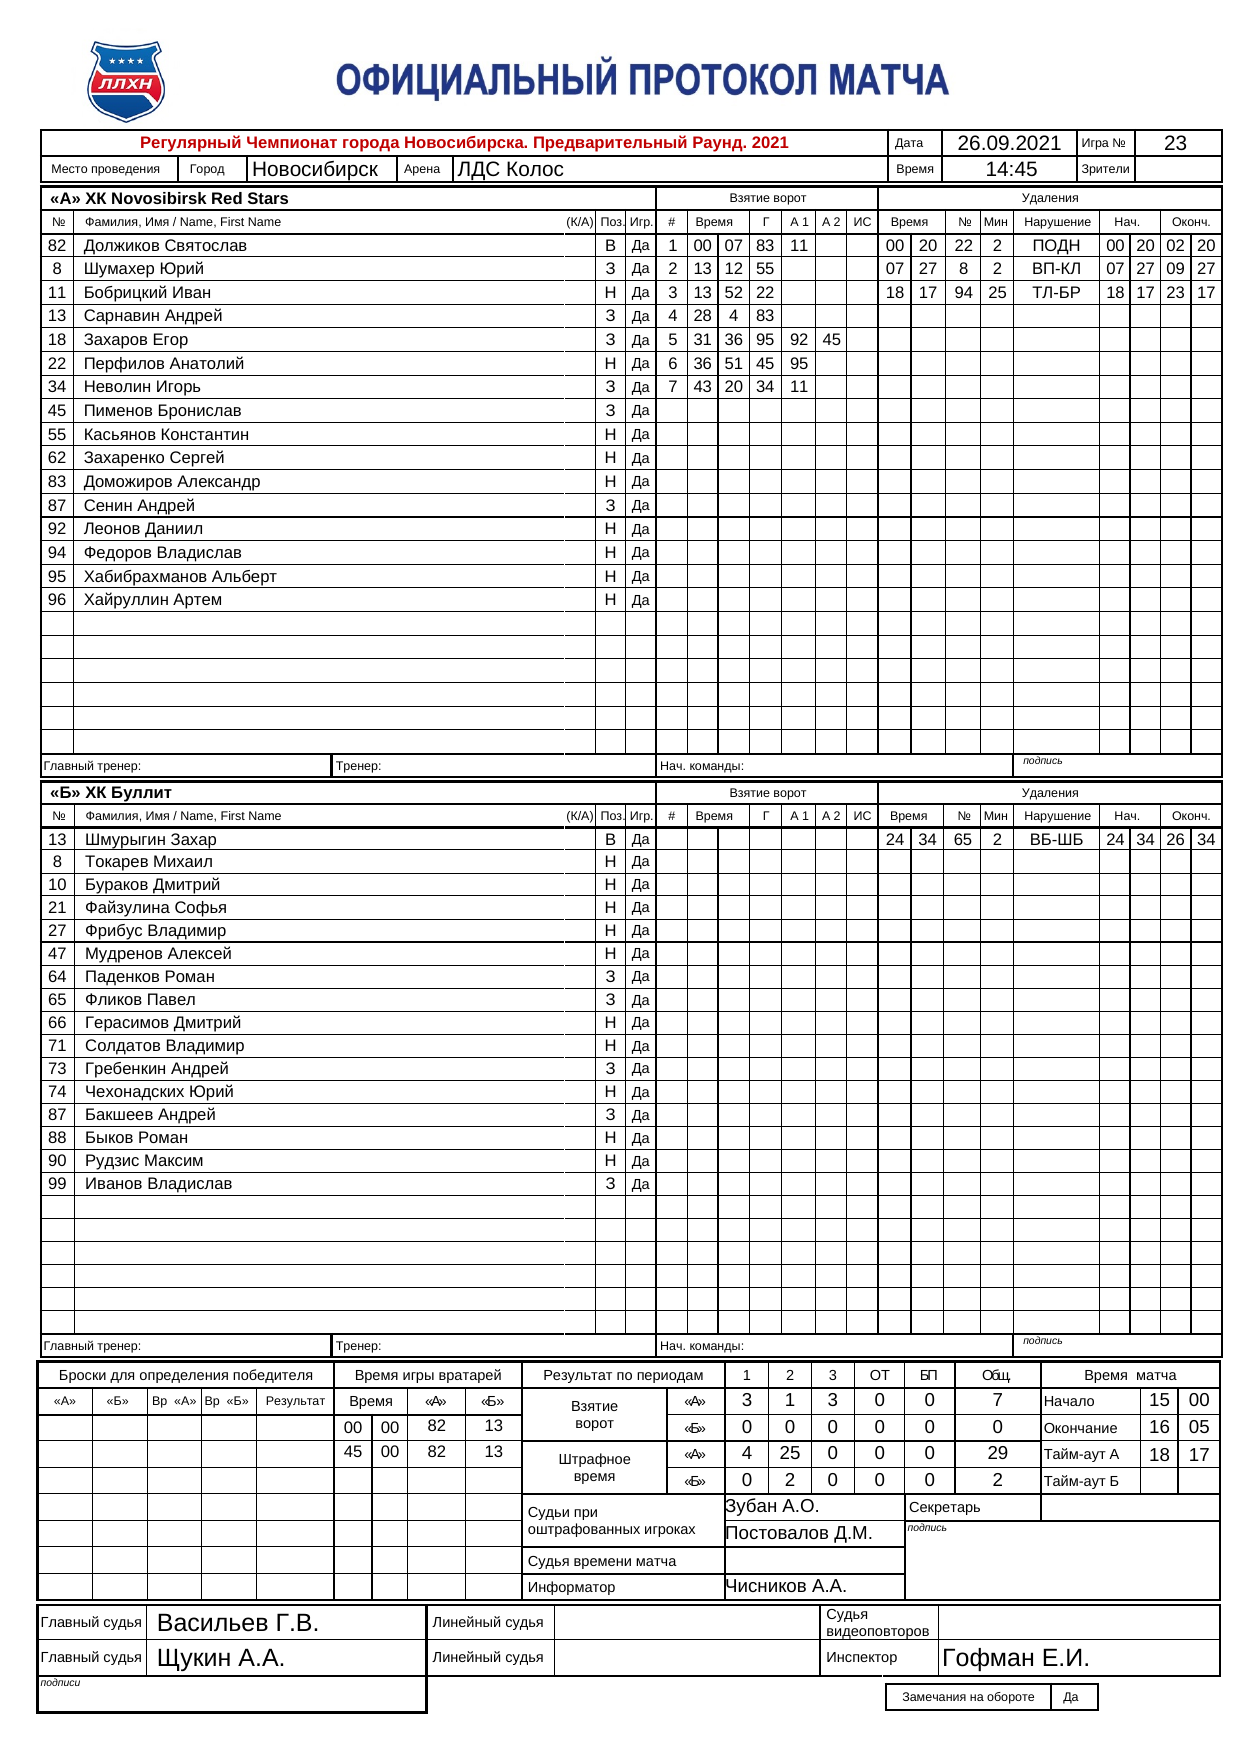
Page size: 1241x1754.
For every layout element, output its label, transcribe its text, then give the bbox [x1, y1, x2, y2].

table_cell [719, 1265, 749, 1287]
table_cell 55 [750, 257, 781, 280]
table_cell Пименов Бронислав [74, 399, 564, 422]
table_cell [1161, 588, 1190, 611]
table_cell [657, 1104, 687, 1126]
table_cell [782, 1035, 815, 1057]
table_cell [1161, 1012, 1190, 1033]
table_cell [750, 1173, 781, 1195]
table_cell 11 [42, 281, 73, 303]
table_cell [75, 1219, 564, 1241]
table_cell [657, 874, 687, 895]
table_cell [912, 305, 945, 327]
table_cell [1014, 707, 1099, 729]
table_cell [1100, 1265, 1129, 1287]
table_cell [782, 1012, 815, 1033]
table_cell Нач. команды: [657, 755, 1012, 776]
table_cell [565, 376, 595, 398]
table_cell Должиков Святослав [74, 235, 564, 256]
table_cell Тайм-аут Б [1042, 1468, 1140, 1493]
table_cell Гребенкин Андрей [75, 1058, 564, 1079]
table_cell Да [626, 423, 655, 445]
table_cell [939, 1606, 1219, 1639]
table_cell [1014, 943, 1099, 964]
table_cell [1131, 470, 1160, 493]
table_cell Да [626, 1173, 655, 1195]
table_cell [912, 470, 945, 493]
table_cell [1014, 1219, 1099, 1241]
table_cell [946, 588, 980, 611]
table_cell [816, 305, 846, 327]
table_cell [257, 1468, 333, 1493]
table_cell [847, 257, 877, 280]
table_cell [1192, 966, 1221, 987]
table_cell Поз. [596, 211, 625, 233]
table_cell «Б» [668, 1415, 724, 1440]
table_cell [42, 683, 73, 706]
table_cell [847, 1058, 877, 1079]
table_cell [408, 1494, 465, 1520]
table_cell [912, 1265, 943, 1287]
table_cell [42, 1242, 74, 1264]
table_cell Да [626, 850, 655, 872]
table_cell [944, 920, 980, 941]
table_cell [847, 829, 877, 849]
table_cell 13 [688, 257, 717, 280]
table_cell [39, 1416, 92, 1440]
table_cell Место проведения [42, 157, 177, 181]
table_cell [565, 989, 595, 1011]
table_cell [879, 1288, 910, 1310]
table_cell [1100, 989, 1129, 1011]
table_cell [782, 446, 815, 469]
table_cell 96 [42, 588, 73, 611]
table_cell [879, 518, 910, 540]
table_cell [565, 1219, 595, 1241]
table_cell [879, 707, 910, 729]
table_cell [750, 565, 781, 587]
table_cell [565, 659, 595, 682]
table_cell [1161, 707, 1190, 729]
table_header Замечания на обороте [887, 1685, 1050, 1709]
table_cell Касьянов Константин [74, 423, 564, 445]
table_cell 52 [719, 281, 749, 303]
table_cell 17 [912, 281, 945, 303]
table_cell [981, 659, 1013, 682]
table_cell [596, 636, 625, 658]
table_cell 4 [719, 305, 749, 327]
table_cell 87 [42, 1104, 74, 1126]
table_cell [816, 730, 846, 753]
table_cell [42, 1196, 74, 1218]
table_cell 05 [1179, 1415, 1219, 1440]
table_cell [816, 235, 846, 256]
table_cell (К/А) [565, 805, 595, 826]
table_cell подпись [1014, 755, 1221, 776]
table_cell [565, 541, 595, 564]
table_cell [657, 1265, 687, 1287]
table_cell [1192, 1127, 1221, 1149]
table_cell [912, 896, 943, 918]
table_cell [93, 1416, 147, 1440]
table_cell Поз. [596, 805, 625, 826]
table_cell [93, 1547, 147, 1573]
table_cell «Б» [93, 1389, 147, 1413]
table_cell [879, 1104, 910, 1126]
table_cell [946, 494, 980, 516]
table_cell 20 [912, 235, 945, 256]
table_cell [202, 1521, 256, 1546]
table_cell [847, 328, 877, 351]
table_cell Мудренов Алексей [75, 943, 564, 964]
table_cell [626, 659, 655, 682]
table_cell [1100, 612, 1129, 634]
table_cell [688, 683, 717, 706]
table_cell Мин [981, 211, 1013, 233]
table_cell [565, 943, 595, 964]
table_cell [1131, 352, 1160, 374]
table_cell [782, 305, 815, 327]
table_cell [1179, 1468, 1219, 1493]
table_cell [1192, 943, 1221, 964]
table_cell [657, 518, 687, 540]
table_cell [816, 1127, 846, 1149]
table_cell [1131, 1081, 1160, 1103]
table_cell Время [688, 805, 749, 826]
picture [5, 28, 1179, 129]
table_cell [981, 920, 1013, 941]
table_cell В [596, 235, 625, 256]
table_cell [1014, 541, 1099, 564]
table_cell [782, 829, 815, 849]
table_cell [1161, 1196, 1190, 1218]
table_cell [1192, 1035, 1221, 1057]
table_cell [912, 943, 943, 964]
table_cell [466, 1574, 521, 1599]
table_cell Да [626, 399, 655, 422]
table_cell [373, 1547, 407, 1573]
table_cell [688, 1058, 717, 1079]
table_cell [782, 850, 815, 872]
table_cell [202, 1574, 256, 1599]
table_cell Окончание [1042, 1415, 1140, 1440]
table_cell [1192, 920, 1221, 941]
table_cell [1192, 1288, 1221, 1310]
table_cell [782, 896, 815, 918]
table_cell [816, 494, 846, 516]
table_cell [1161, 1058, 1190, 1079]
table_cell Н [596, 588, 625, 611]
table_cell [879, 730, 910, 753]
table_cell [1161, 1035, 1190, 1057]
table_cell [879, 683, 910, 706]
table_cell [1100, 541, 1129, 564]
table_cell [1100, 896, 1129, 918]
table_cell [1100, 494, 1129, 516]
table_cell [1192, 1265, 1221, 1287]
table_cell Нач. [1100, 805, 1160, 826]
table_cell [816, 1311, 846, 1333]
table_header Удаления [879, 188, 1221, 209]
table_cell [596, 1219, 625, 1241]
table_cell [1192, 874, 1221, 895]
table_cell [1131, 541, 1160, 564]
table_cell [1014, 1081, 1099, 1103]
table_cell Да [626, 565, 655, 587]
table_cell Федоров Владислав [74, 541, 564, 564]
table_cell [782, 874, 815, 895]
table_header Броски для определения победителя [39, 1363, 333, 1387]
table_cell [1161, 874, 1190, 895]
table_cell [1192, 612, 1221, 634]
table_header 2 [769, 1363, 811, 1387]
table_cell Н [596, 541, 625, 564]
table_cell [1100, 470, 1129, 493]
table_cell В [596, 829, 625, 849]
table_cell [1192, 541, 1221, 564]
table_cell Зрители [1078, 157, 1134, 181]
table_cell [912, 1035, 943, 1057]
table_cell 74 [42, 1081, 74, 1103]
table_cell [688, 612, 717, 634]
table_cell [782, 1196, 815, 1218]
table_cell [750, 1219, 781, 1241]
table_cell [816, 257, 846, 280]
table_cell 31 [688, 328, 717, 351]
table_cell [688, 1127, 717, 1149]
table_cell [565, 850, 595, 872]
table_cell [981, 423, 1013, 445]
table_cell [1131, 565, 1160, 587]
table_cell [912, 1219, 943, 1241]
table_cell [565, 1127, 595, 1149]
table_cell [981, 1265, 1013, 1287]
table_cell 22 [946, 235, 980, 256]
table_cell [1131, 399, 1160, 422]
table_header Регулярный Чемпионат города Новосибирска. Предварительный Раунд. 2021 [42, 131, 887, 155]
table_cell 17 [1131, 281, 1160, 303]
table_cell 00 [373, 1441, 407, 1467]
table_cell [1161, 470, 1190, 493]
table_cell [1136, 157, 1221, 181]
table_cell Да [626, 235, 655, 256]
table_cell [981, 896, 1013, 918]
table_cell [847, 850, 877, 872]
table_cell [847, 305, 877, 327]
table_cell [847, 1288, 877, 1310]
table_cell [944, 966, 980, 987]
table_cell [1161, 896, 1190, 918]
table_cell [1100, 1035, 1129, 1057]
table_cell [688, 943, 717, 964]
table_cell [719, 518, 749, 540]
table_cell [74, 707, 564, 729]
table_cell [1131, 1150, 1160, 1172]
table_cell подпись [1014, 1335, 1221, 1356]
table_cell [912, 565, 945, 587]
table_cell Неволин Игорь [74, 376, 564, 398]
table_cell [1161, 518, 1190, 540]
table_cell [816, 989, 846, 1011]
table_cell Н [596, 874, 625, 895]
table_cell [565, 683, 595, 706]
table_cell [688, 565, 717, 587]
table_cell Да [626, 305, 655, 327]
table_cell [1014, 1173, 1099, 1195]
table_cell [816, 1219, 846, 1241]
table_cell Штрафное время [523, 1442, 666, 1493]
table_cell [946, 612, 980, 634]
table_cell [719, 423, 749, 445]
table_cell [1100, 730, 1129, 753]
table_cell № [946, 211, 980, 233]
table_cell [1161, 376, 1190, 398]
table_cell 94 [42, 541, 73, 564]
table_cell 55 [42, 423, 73, 445]
table_cell [74, 612, 564, 634]
table_cell [1131, 1127, 1160, 1149]
table_cell [1042, 1495, 1219, 1520]
table_cell Главный тренер: [42, 755, 330, 776]
table_cell [912, 1081, 943, 1103]
table_cell Да [626, 494, 655, 516]
table_cell [1192, 1058, 1221, 1079]
table_cell «Б » [466, 1389, 521, 1413]
table_cell [626, 636, 655, 658]
table_cell [816, 943, 846, 964]
table_cell [847, 874, 877, 895]
table_cell [688, 1104, 717, 1126]
table_cell [1141, 1468, 1177, 1493]
table_cell [596, 612, 625, 634]
table_cell З [596, 399, 625, 422]
table_cell [657, 1012, 687, 1033]
table_cell [42, 636, 73, 658]
table_cell [782, 943, 815, 964]
table_cell А 1 [782, 805, 815, 826]
table_cell [750, 1081, 781, 1103]
table_cell Информатор [523, 1575, 724, 1599]
table_cell [847, 376, 877, 398]
table_cell [782, 966, 815, 987]
table_cell З [596, 989, 625, 1011]
table_cell [75, 1242, 564, 1264]
table_cell Нарушение [1014, 805, 1099, 826]
table_cell [847, 423, 877, 445]
table_cell [912, 376, 945, 398]
table_cell Иванов Владислав [75, 1173, 564, 1195]
table_cell [719, 1242, 749, 1264]
table_cell [879, 376, 910, 398]
table_cell «А» [39, 1389, 92, 1413]
table_cell Захаренко Сергей [74, 446, 564, 469]
table_header «А» ХК Novosibirsk Red Stars [42, 188, 655, 209]
table_cell 45 [42, 399, 73, 422]
table_cell [946, 423, 980, 445]
table_cell [1161, 966, 1190, 987]
table_cell 8 [42, 257, 73, 280]
table_cell [1100, 399, 1129, 422]
table_cell [946, 541, 980, 564]
table_cell [1131, 730, 1160, 753]
table_cell Бобрицкий Иван [74, 281, 564, 303]
table_cell [816, 896, 846, 918]
table_cell [782, 565, 815, 587]
table_cell [565, 281, 595, 303]
table_cell [1131, 707, 1160, 729]
table_cell 15 [1141, 1389, 1177, 1413]
table_cell [946, 305, 980, 327]
table_cell Захаров Егор [74, 328, 564, 351]
table_cell [1100, 1311, 1129, 1333]
table_cell [565, 1242, 595, 1264]
table_cell [565, 1196, 595, 1218]
table_cell [847, 1196, 877, 1218]
table_cell [946, 565, 980, 587]
table_cell [565, 1035, 595, 1057]
table_cell [466, 1547, 521, 1573]
table_cell [1131, 1035, 1160, 1057]
table_cell [688, 541, 717, 564]
table_cell [981, 565, 1013, 587]
table_cell 22 [750, 281, 781, 303]
table_cell [847, 518, 877, 540]
table_cell Быков Роман [75, 1127, 564, 1149]
table_cell Судьи при оштрафованных игроках [523, 1495, 724, 1546]
table_cell [657, 966, 687, 987]
table_cell З [596, 257, 625, 280]
table_cell [847, 1150, 877, 1172]
table_header Время матча [1042, 1363, 1219, 1387]
table_cell [944, 1265, 980, 1287]
table_cell [1014, 683, 1099, 706]
table_header БП [905, 1363, 954, 1387]
table_cell [879, 1196, 910, 1218]
table_cell [657, 730, 687, 753]
table_cell [946, 636, 980, 658]
table_cell [1131, 446, 1160, 469]
table_cell [1161, 943, 1190, 964]
table_cell [981, 399, 1013, 422]
table_cell [1161, 989, 1190, 1011]
table_cell [1161, 541, 1190, 564]
table_cell [981, 470, 1013, 493]
table_cell [816, 966, 846, 987]
table_cell [816, 612, 846, 634]
table_cell [944, 1012, 980, 1033]
table_cell [750, 683, 781, 706]
table_cell [726, 1548, 904, 1573]
table_cell [750, 1196, 781, 1218]
table_cell Н [596, 896, 625, 918]
table_cell [565, 235, 595, 256]
table_cell [719, 896, 749, 918]
table_cell [944, 1196, 980, 1218]
table_cell [719, 829, 749, 849]
table_cell [1192, 352, 1221, 374]
table_cell [565, 1311, 595, 1333]
table_cell [373, 1494, 407, 1520]
table_cell [816, 541, 846, 564]
table_cell Тренер: [333, 1335, 655, 1356]
table_cell 34 [912, 829, 943, 849]
table_cell [782, 257, 815, 280]
table_cell [596, 683, 625, 706]
table_cell [750, 518, 781, 540]
table_cell [879, 1173, 910, 1195]
table_cell [750, 989, 781, 1011]
table_cell [657, 541, 687, 564]
table_cell [912, 1150, 943, 1172]
table_cell [688, 1219, 717, 1241]
table_cell [657, 943, 687, 964]
table_cell А 2 [816, 211, 846, 233]
table_cell Фамилия, Имя / Name, First Name [74, 211, 565, 233]
table_cell [1161, 399, 1190, 422]
table_cell [1014, 423, 1099, 445]
table_cell [816, 1173, 846, 1195]
table_cell [1131, 1311, 1160, 1333]
table_cell Н [596, 1150, 625, 1172]
table_cell Гофман Е.И. [939, 1640, 1219, 1675]
table_cell [657, 399, 687, 422]
table_cell 95 [42, 565, 73, 587]
table_cell [373, 1574, 407, 1599]
table_cell [1100, 518, 1129, 540]
table_cell [257, 1574, 333, 1599]
table_cell Нарушение [1014, 211, 1099, 233]
table_cell [1014, 1288, 1099, 1310]
table_cell [847, 612, 877, 634]
table_cell [688, 399, 717, 422]
table_cell [816, 1104, 846, 1126]
table_cell [688, 1311, 717, 1333]
table_cell [750, 588, 781, 611]
table_cell [565, 636, 595, 658]
table_cell [944, 1311, 980, 1333]
table_cell 25 [981, 281, 1013, 303]
table_cell [719, 730, 749, 753]
table_cell [1014, 989, 1099, 1011]
table_cell [1192, 376, 1221, 398]
table_cell [782, 1288, 815, 1310]
table_cell [946, 376, 980, 398]
table_cell Тренер: [333, 755, 655, 776]
table_cell Н [596, 446, 625, 469]
table_cell [981, 494, 1013, 516]
table_cell 0 [905, 1442, 954, 1467]
table_cell [981, 1150, 1013, 1172]
table_cell [782, 1150, 815, 1172]
table_cell [847, 1127, 877, 1149]
table_cell [816, 376, 846, 398]
table_cell [1161, 850, 1190, 872]
table_cell 2 [956, 1468, 1040, 1493]
table_cell [596, 1265, 625, 1287]
table_cell 99 [42, 1173, 74, 1195]
table_cell [565, 1012, 595, 1033]
table_cell [879, 1242, 910, 1264]
table_header Дата [889, 131, 941, 155]
table_cell [1014, 1012, 1099, 1033]
table_cell [657, 1288, 687, 1310]
table_cell [1014, 1035, 1099, 1057]
table_cell [750, 943, 781, 964]
table_cell Чисников А.А. [726, 1575, 904, 1599]
table_cell [335, 1468, 371, 1493]
table_cell [847, 588, 877, 611]
table_cell [750, 1104, 781, 1126]
table_cell «Б» [668, 1468, 724, 1493]
table_cell [912, 1127, 943, 1149]
table_cell [816, 707, 846, 729]
table_cell [816, 470, 846, 493]
table_cell 34 [1131, 829, 1160, 849]
table_cell [1100, 943, 1129, 964]
table_cell [879, 446, 910, 469]
table_cell 00 [879, 235, 910, 256]
table_cell [1100, 659, 1129, 682]
table_cell [879, 636, 910, 658]
table_cell [719, 1081, 749, 1103]
table_cell [719, 446, 749, 469]
table_cell [657, 850, 687, 872]
table_cell З [596, 1058, 625, 1079]
table_cell [688, 518, 717, 540]
table_cell [879, 1012, 910, 1033]
table_cell [1100, 683, 1129, 706]
table_cell 83 [750, 235, 781, 256]
table_cell [981, 1288, 1013, 1310]
table_cell [1014, 612, 1099, 634]
table_cell Да [626, 446, 655, 469]
table_cell [1161, 352, 1190, 374]
table_cell [719, 541, 749, 564]
table_cell Н [596, 518, 625, 540]
table_cell [981, 636, 1013, 658]
table_cell [981, 588, 1013, 611]
table_cell [42, 707, 73, 729]
table_cell [847, 683, 877, 706]
table_cell [93, 1441, 147, 1467]
table_cell Токарев Михаил [75, 850, 564, 872]
table_cell [1161, 659, 1190, 682]
table_cell [981, 850, 1013, 872]
table_cell [257, 1416, 333, 1440]
table_cell [657, 1219, 687, 1241]
table_cell [847, 989, 877, 1011]
table_cell [1161, 730, 1190, 753]
table_cell Н [596, 1081, 625, 1103]
table_cell Да [626, 1081, 655, 1103]
table_cell 62 [42, 446, 73, 469]
table_cell [1192, 399, 1221, 422]
table_cell 13 [466, 1416, 521, 1440]
table_cell [912, 1104, 943, 1126]
table_cell [816, 352, 846, 374]
table_cell Шумахер Юрий [74, 257, 564, 280]
table_cell [39, 1468, 92, 1493]
table_cell [596, 1311, 625, 1333]
table_cell [74, 659, 564, 682]
table_cell [1100, 1058, 1129, 1079]
table_cell Паденков Роман [75, 966, 564, 987]
table_cell Фликов Павел [75, 989, 564, 1011]
table_cell [1100, 1242, 1129, 1264]
table_cell [981, 1012, 1013, 1033]
table_cell [1100, 423, 1129, 445]
table_cell [946, 328, 980, 351]
table_cell [1014, 494, 1099, 516]
table_cell [626, 1219, 655, 1241]
table_header Взятие ворот [657, 783, 877, 803]
table_cell Взятие ворот [523, 1389, 666, 1440]
table_cell [782, 920, 815, 941]
table_cell Н [596, 850, 625, 872]
table_cell 43 [688, 376, 717, 398]
table_cell [944, 1219, 980, 1241]
table_cell 0 [769, 1415, 811, 1440]
table_cell 17 [1192, 281, 1221, 303]
table_cell [750, 1311, 781, 1333]
table_cell [93, 1574, 147, 1599]
table_cell [1161, 1150, 1190, 1172]
table_cell [912, 1311, 943, 1333]
table_cell [1100, 352, 1129, 374]
table_cell 27 [1131, 257, 1160, 280]
table_cell 17 [1179, 1441, 1219, 1467]
table_cell 83 [42, 470, 73, 493]
table_cell [816, 659, 846, 682]
table_cell 51 [719, 352, 749, 374]
table_cell [879, 896, 910, 918]
table_cell [981, 1311, 1013, 1333]
table_cell 94 [946, 281, 980, 303]
table_cell [782, 541, 815, 564]
table_cell [847, 235, 877, 256]
table_cell [688, 494, 717, 516]
table_cell Доможиров Александр [74, 470, 564, 493]
table_cell [816, 636, 846, 658]
table_cell ВП-КЛ [1014, 257, 1099, 280]
table_cell [657, 470, 687, 493]
table_cell [39, 1521, 92, 1546]
table_cell [944, 1127, 980, 1149]
table_cell [74, 730, 564, 753]
table_cell 20 [1131, 235, 1160, 256]
table_cell [782, 707, 815, 729]
table_cell [565, 399, 595, 422]
table_cell [565, 1058, 595, 1079]
table_cell 95 [782, 352, 815, 374]
table_cell [408, 1547, 465, 1573]
table_cell [1131, 1219, 1160, 1241]
table_cell [1014, 1127, 1099, 1149]
table_cell [750, 399, 781, 422]
table_cell [466, 1468, 521, 1493]
table_cell [750, 636, 781, 658]
table_cell [847, 541, 877, 564]
table_cell Да [626, 920, 655, 941]
table_cell Хабибрахманов Альберт [74, 565, 564, 587]
table_cell Н [596, 920, 625, 941]
table_cell [719, 1196, 749, 1218]
table_cell 0 [956, 1415, 1040, 1440]
table_cell [657, 707, 687, 729]
table_cell 23 [1161, 281, 1190, 303]
table_cell [816, 446, 846, 469]
table_cell [688, 423, 717, 445]
table_cell [1192, 565, 1221, 587]
table_cell [657, 829, 687, 849]
table_cell [1161, 1081, 1190, 1103]
table_cell Перфилов Анатолий [74, 352, 564, 374]
table_cell 13 [42, 829, 74, 849]
table_cell Результат [257, 1389, 333, 1413]
table_cell [75, 1311, 564, 1333]
table_cell Вр «Б» [202, 1389, 256, 1413]
table_cell [750, 541, 781, 564]
table_cell [782, 1058, 815, 1079]
table_cell Время [879, 805, 943, 826]
table_cell З [596, 376, 625, 398]
table_cell Да [626, 1058, 655, 1079]
table_cell [1192, 1081, 1221, 1103]
table_header Игра № [1078, 131, 1134, 155]
table_cell [39, 1547, 92, 1573]
table_cell 82 [408, 1441, 465, 1467]
table_cell Зубан А.О. [726, 1495, 904, 1520]
table_cell [719, 1012, 749, 1033]
table_cell [565, 1081, 595, 1103]
table_cell [42, 1219, 74, 1241]
table_cell 11 [782, 376, 815, 398]
table_cell [688, 1288, 717, 1310]
table_cell [847, 966, 877, 987]
table_cell 0 [812, 1415, 854, 1440]
table_cell [1131, 423, 1160, 445]
table_cell [1100, 305, 1129, 327]
table_cell [782, 518, 815, 540]
table_cell [93, 1521, 147, 1546]
table_cell [1131, 1104, 1160, 1126]
table_cell [42, 1311, 74, 1333]
table_cell [782, 636, 815, 658]
table_cell [719, 707, 749, 729]
table_cell [626, 1311, 655, 1333]
table_cell [816, 1265, 846, 1287]
table_cell [1192, 1242, 1221, 1264]
table_cell [816, 423, 846, 445]
table_cell 0 [905, 1389, 954, 1413]
table_cell Вр «А» [148, 1389, 201, 1413]
table_cell [148, 1416, 201, 1440]
table_cell ТЛ-БР [1014, 281, 1099, 303]
table_cell [408, 1521, 465, 1546]
table_cell [981, 446, 1013, 469]
table_cell [1014, 1196, 1099, 1218]
table_cell 87 [42, 494, 73, 516]
table_cell [565, 494, 595, 516]
table_cell [847, 636, 877, 658]
table_cell [1161, 1104, 1190, 1126]
table_cell [750, 707, 781, 729]
table_cell [1014, 376, 1099, 398]
table_cell [1161, 683, 1190, 706]
table_cell [565, 920, 595, 941]
table_cell Главный судья [39, 1640, 146, 1675]
table_cell [373, 1468, 407, 1493]
table_cell [1192, 1150, 1221, 1172]
table_cell [847, 1242, 877, 1264]
table_cell [1014, 636, 1099, 658]
table_cell [847, 920, 877, 941]
table_cell [657, 659, 687, 682]
table_cell [1100, 588, 1129, 611]
table_cell [39, 1494, 92, 1520]
table_cell 29 [956, 1442, 1040, 1467]
table_cell [1100, 1104, 1129, 1126]
table_cell [565, 1150, 595, 1172]
table_cell [847, 896, 877, 918]
table_cell [1192, 305, 1221, 327]
table_cell [657, 565, 687, 587]
table_cell [257, 1494, 333, 1520]
table_cell [816, 1150, 846, 1172]
table_cell [750, 850, 781, 872]
table_cell Н [596, 1127, 625, 1149]
table_cell 7 [956, 1389, 1040, 1413]
table_cell [847, 281, 877, 303]
table_cell # [657, 211, 687, 233]
table_cell [944, 1288, 980, 1310]
table_cell [1192, 588, 1221, 611]
table_cell Герасимов Дмитрий [75, 1012, 564, 1033]
table_cell [1131, 1012, 1160, 1033]
table_cell [912, 352, 945, 374]
table_cell 0 [726, 1415, 768, 1440]
table_cell [912, 636, 945, 658]
table_cell [1100, 376, 1129, 398]
table_cell [847, 1104, 877, 1126]
table_cell [750, 730, 781, 753]
table_cell Хайруллин Артем [74, 588, 564, 611]
table_cell [1014, 328, 1099, 351]
table_cell [981, 1081, 1013, 1103]
table_cell [1131, 850, 1160, 872]
table_cell Да [626, 352, 655, 374]
table_cell 07 [1100, 257, 1129, 280]
table_cell [42, 730, 73, 753]
table_cell Арена [398, 157, 452, 181]
table_cell [1014, 659, 1099, 682]
table_cell Главный тренер: [42, 1335, 330, 1356]
table_cell [565, 874, 595, 895]
table_cell [1161, 1311, 1190, 1333]
table_cell [596, 707, 625, 729]
table_cell [981, 707, 1013, 729]
table_cell [1014, 966, 1099, 987]
table_cell [75, 1265, 564, 1287]
table_cell [719, 920, 749, 941]
table_cell [944, 1058, 980, 1079]
table_cell Да [626, 257, 655, 280]
table_cell [879, 874, 910, 895]
table_cell [912, 1288, 943, 1310]
table_cell [1100, 850, 1129, 872]
table_cell [946, 470, 980, 493]
table_cell 0 [905, 1415, 954, 1440]
table_cell Да [626, 281, 655, 303]
table_cell 18 [1141, 1441, 1177, 1467]
table_cell 20 [719, 376, 749, 398]
table_cell Шмурыгин Захар [75, 829, 564, 849]
table_header Да [1052, 1685, 1097, 1709]
table_cell Н [596, 423, 625, 445]
table_cell Нач. [1100, 211, 1160, 233]
table_cell З [596, 305, 625, 327]
table_cell [912, 423, 945, 445]
table_cell [782, 1081, 815, 1103]
table_cell [719, 612, 749, 634]
table_cell [1161, 446, 1190, 469]
table_cell Мин [981, 805, 1013, 826]
table_cell [879, 1219, 910, 1241]
table_cell [1131, 636, 1160, 658]
table_cell [626, 707, 655, 729]
table_cell [555, 1606, 819, 1639]
table_cell [1192, 707, 1221, 729]
table_cell ИС [847, 211, 877, 233]
table_cell [782, 612, 815, 634]
table_cell [1192, 518, 1221, 540]
table_cell [565, 423, 595, 445]
table_cell [782, 1104, 815, 1126]
table_cell [39, 1441, 92, 1467]
table_cell [688, 588, 717, 611]
table_cell [466, 1521, 521, 1546]
table_cell [335, 1574, 371, 1599]
table_cell Да [626, 829, 655, 849]
table_cell Чехонадских Юрий [75, 1081, 564, 1103]
table_cell [657, 612, 687, 634]
table_cell [257, 1547, 333, 1573]
table_cell [944, 943, 980, 964]
table_cell [782, 399, 815, 422]
table_cell [750, 1035, 781, 1057]
table_cell 13 [688, 281, 717, 303]
table_cell [912, 1173, 943, 1195]
table_cell ЛДС Колос [454, 157, 887, 181]
table_cell [657, 1173, 687, 1195]
table_cell [782, 470, 815, 493]
table_cell [719, 1035, 749, 1057]
table_cell 3 [726, 1389, 768, 1413]
table_cell [1192, 659, 1221, 682]
table_cell [657, 1242, 687, 1264]
table_cell [1192, 1219, 1221, 1241]
table_cell [1192, 1104, 1221, 1126]
table_cell [1131, 989, 1160, 1011]
table_cell Да [626, 470, 655, 493]
table_cell [1014, 1150, 1099, 1172]
table_cell [688, 1196, 717, 1218]
table_cell подпись [906, 1522, 1219, 1599]
table_cell [981, 1196, 1013, 1218]
table_cell [719, 1173, 749, 1195]
table_cell [148, 1547, 201, 1573]
table_cell 2 [981, 257, 1013, 280]
table_cell [1100, 1127, 1129, 1149]
table_cell [1100, 1219, 1129, 1241]
table_cell [626, 683, 655, 706]
table_cell Н [596, 943, 625, 964]
table_cell [750, 446, 781, 469]
table_cell 3 [657, 281, 687, 303]
table_cell [816, 874, 846, 895]
table_cell [981, 352, 1013, 374]
table_cell [1161, 920, 1190, 941]
table_cell [565, 1265, 595, 1287]
table_cell 5 [657, 328, 687, 351]
table_cell [879, 1081, 910, 1103]
table_cell [1014, 896, 1099, 918]
table_cell «А» [668, 1442, 724, 1467]
table_cell Бакшеев Андрей [75, 1104, 564, 1126]
table_cell [1161, 328, 1190, 351]
table_cell [626, 1288, 655, 1310]
table_cell [1161, 305, 1190, 327]
table_cell Да [626, 1035, 655, 1057]
table_cell [1131, 874, 1160, 895]
table_cell [719, 1311, 749, 1333]
table_cell [74, 683, 564, 706]
table_cell [657, 989, 687, 1011]
table_cell [847, 494, 877, 516]
table_cell [688, 1081, 717, 1103]
table_cell [816, 1035, 846, 1057]
table_cell [816, 1058, 846, 1079]
table_cell (К/А) [565, 211, 595, 233]
table_cell [74, 636, 564, 658]
table_cell 71 [42, 1035, 74, 1057]
table_cell [847, 1265, 877, 1287]
table_cell [688, 989, 717, 1011]
table_cell 26 [1161, 829, 1190, 849]
table_cell [1131, 896, 1160, 918]
table_header 23 [1136, 131, 1221, 155]
table_cell [657, 683, 687, 706]
table_cell [946, 446, 980, 469]
table_cell [1100, 966, 1129, 987]
table_cell [750, 1012, 781, 1033]
table_cell 36 [719, 328, 749, 351]
table_cell [782, 1242, 815, 1264]
table_cell [912, 659, 945, 682]
table_cell [1192, 683, 1221, 706]
table_cell [42, 1288, 74, 1310]
table_cell [879, 1127, 910, 1149]
table_cell [1161, 565, 1190, 587]
table_cell [1131, 1196, 1160, 1218]
table_cell [1131, 1242, 1160, 1264]
table_cell [1014, 470, 1099, 493]
table_cell [981, 1104, 1013, 1126]
table_cell [912, 1242, 943, 1264]
table_cell [719, 659, 749, 682]
table_cell [981, 376, 1013, 398]
table_cell [847, 470, 877, 493]
table_cell 8 [42, 850, 74, 872]
table_cell 28 [688, 305, 717, 327]
table_cell Секретарь [906, 1495, 1040, 1520]
table_cell [816, 829, 846, 849]
table_cell [688, 1150, 717, 1172]
table_cell Да [626, 943, 655, 964]
table_cell [816, 281, 846, 303]
table_cell [912, 494, 945, 516]
table_cell 00 [688, 235, 717, 256]
table_cell [1131, 966, 1160, 987]
table_cell [912, 328, 945, 351]
table_cell [688, 1173, 717, 1195]
table_cell [565, 588, 595, 611]
table_cell [657, 896, 687, 918]
table_cell [1161, 1265, 1190, 1287]
table_cell [946, 683, 980, 706]
table_cell З [596, 1104, 625, 1126]
table_cell Фрибус Владимир [75, 920, 564, 941]
table_cell 92 [782, 328, 815, 351]
table_cell [75, 1288, 564, 1310]
table_cell 0 [855, 1415, 904, 1440]
table_cell 2 [981, 829, 1013, 849]
table_cell [879, 565, 910, 587]
table_cell [816, 1081, 846, 1103]
table_cell [1161, 1173, 1190, 1195]
table_cell [657, 636, 687, 658]
table_cell [1100, 1081, 1129, 1103]
table_cell 11 [782, 235, 815, 256]
table_cell [782, 423, 815, 445]
table_cell № [42, 805, 74, 826]
table_cell [565, 305, 595, 327]
table_cell [1192, 989, 1221, 1011]
table_cell Новосибирск [248, 157, 396, 181]
table_cell 00 [335, 1416, 371, 1440]
table_cell [596, 1196, 625, 1218]
table_cell [93, 1468, 147, 1493]
table_cell [688, 659, 717, 682]
table_cell 18 [42, 328, 73, 351]
table_cell [879, 1265, 910, 1287]
table_cell [719, 470, 749, 493]
table_cell [657, 1150, 687, 1172]
table_cell 2 [981, 235, 1013, 256]
table_cell [335, 1494, 371, 1520]
table_cell Инспектор [821, 1640, 938, 1675]
table_cell Н [596, 470, 625, 493]
table_cell [719, 850, 749, 872]
table_cell 27 [912, 257, 945, 280]
table_cell Оконч. [1161, 211, 1221, 233]
table_cell [1100, 1150, 1129, 1172]
table_header 3 [812, 1363, 854, 1387]
table_cell [981, 874, 1013, 895]
table_cell [750, 1127, 781, 1149]
table_cell [879, 470, 910, 493]
table_cell [75, 1196, 564, 1218]
table_cell [688, 730, 717, 753]
table_cell [1192, 446, 1221, 469]
table_cell Да [626, 1012, 655, 1033]
table_cell [1014, 1311, 1099, 1333]
table_cell [944, 1173, 980, 1195]
table_cell [688, 636, 717, 658]
table_cell [1161, 423, 1190, 445]
table_header Результат по периодам [523, 1363, 724, 1387]
table_cell 09 [1161, 257, 1190, 280]
table_cell [1131, 1288, 1160, 1310]
table_cell Файзулина Софья [75, 896, 564, 918]
table_cell [719, 494, 749, 516]
table_cell [879, 943, 910, 964]
table_cell [750, 1288, 781, 1310]
table_cell [879, 659, 910, 682]
table_cell [257, 1521, 333, 1546]
table_cell [719, 1219, 749, 1241]
table_cell [782, 1219, 815, 1241]
table_cell [816, 1012, 846, 1033]
table_cell [847, 1219, 877, 1241]
table_cell [719, 989, 749, 1011]
table_cell [148, 1521, 201, 1546]
table_cell Леонов Даниил [74, 518, 564, 540]
table_cell [879, 612, 910, 634]
table_cell [847, 352, 877, 374]
table_cell [816, 565, 846, 587]
table_cell [1192, 636, 1221, 658]
table_cell [688, 850, 717, 872]
table_cell [719, 565, 749, 587]
table_cell [428, 1677, 882, 1711]
table_cell [1014, 874, 1099, 895]
table_cell [879, 494, 910, 516]
table_cell [847, 565, 877, 587]
table_cell [912, 920, 943, 941]
table_cell [946, 518, 980, 540]
table_cell Н [596, 352, 625, 374]
table_cell Г [750, 211, 781, 233]
table_cell [750, 920, 781, 941]
table_cell [879, 850, 910, 872]
table_cell [626, 612, 655, 634]
table_cell [912, 683, 945, 706]
table_cell [912, 518, 945, 540]
table_cell [565, 565, 595, 587]
table_cell 8 [946, 257, 980, 280]
table_cell 92 [42, 518, 73, 540]
table_cell [981, 730, 1013, 753]
table_cell 16 [1141, 1415, 1177, 1440]
table_header Время игры вратарей [335, 1363, 521, 1387]
table_cell [879, 305, 910, 327]
table_cell 82 [408, 1416, 465, 1440]
table_cell подписи [39, 1677, 425, 1711]
table_cell [688, 707, 717, 729]
table_cell [750, 612, 781, 634]
table_cell [565, 328, 595, 351]
table_cell [688, 966, 717, 987]
table_cell [1100, 1288, 1129, 1310]
table_cell [1161, 1288, 1190, 1310]
table_cell [816, 588, 846, 611]
table_cell [782, 1173, 815, 1195]
table_cell [1100, 328, 1129, 351]
table_cell [912, 874, 943, 895]
table_cell З [596, 328, 625, 351]
table_cell [816, 1242, 846, 1264]
table_cell [946, 352, 980, 374]
table_cell [688, 920, 717, 941]
table_cell А 2 [816, 805, 846, 826]
table_cell [1161, 612, 1190, 634]
table_cell «А» [668, 1389, 724, 1413]
table_cell [657, 1196, 687, 1218]
table_cell [944, 850, 980, 872]
table_cell [750, 966, 781, 987]
table_cell [912, 588, 945, 611]
table_cell Игр. [626, 805, 655, 826]
table_cell [1014, 1242, 1099, 1264]
table_cell [912, 850, 943, 872]
table_cell [981, 1173, 1013, 1195]
table_cell [981, 1127, 1013, 1149]
table_cell 7 [657, 376, 687, 398]
table_cell Судья видеоповторов [821, 1606, 938, 1639]
table_cell [750, 874, 781, 895]
table_cell [565, 1173, 595, 1195]
table_cell [373, 1521, 407, 1546]
table_cell [657, 423, 687, 445]
table_cell [879, 541, 910, 564]
table_cell 21 [42, 896, 74, 918]
table_cell [1192, 1196, 1221, 1218]
table_cell [750, 470, 781, 493]
table_cell [565, 1104, 595, 1126]
table_cell [148, 1494, 201, 1520]
table_cell Н [596, 565, 625, 587]
table_cell [688, 829, 717, 849]
table_cell [946, 707, 980, 729]
table_cell [1100, 1196, 1129, 1218]
table_cell [1192, 1012, 1221, 1033]
table_cell Время [688, 211, 749, 233]
table_cell [42, 612, 73, 634]
table_cell Судья времени матча [523, 1548, 724, 1573]
table_cell [565, 257, 595, 280]
table_cell 45 [816, 328, 846, 351]
table_cell [1131, 1058, 1160, 1079]
table_cell Нач. команды: [657, 1335, 1012, 1356]
table_cell [1014, 588, 1099, 611]
table_cell [688, 874, 717, 895]
table_cell [816, 920, 846, 941]
table_cell [944, 874, 980, 895]
table_cell Н [596, 281, 625, 303]
table_header ОТ [855, 1363, 904, 1387]
table_cell 24 [879, 829, 910, 849]
table_cell [626, 1265, 655, 1287]
table_cell Солдатов Владимир [75, 1035, 564, 1057]
table_cell 22 [42, 352, 73, 374]
table_cell [1014, 518, 1099, 540]
table_cell Сарнавин Андрей [74, 305, 564, 327]
table_cell [847, 399, 877, 422]
table_cell [912, 707, 945, 729]
table_cell [847, 1311, 877, 1333]
table_cell 65 [944, 829, 980, 849]
table_cell Да [626, 518, 655, 540]
table_cell [1131, 683, 1160, 706]
table_cell Игр. [626, 211, 655, 233]
table_cell [847, 707, 877, 729]
table_cell [657, 1311, 687, 1333]
table_cell [1100, 1173, 1129, 1195]
table_cell 64 [42, 966, 74, 987]
table_cell [565, 966, 595, 987]
table_cell [1100, 446, 1129, 469]
table_cell Да [626, 1150, 655, 1172]
table_cell [981, 989, 1013, 1011]
table_cell [981, 518, 1013, 540]
table_cell [1014, 399, 1099, 422]
table_cell [688, 1035, 717, 1057]
table_cell [1131, 305, 1160, 327]
table_cell [879, 920, 910, 941]
table_cell Да [626, 966, 655, 987]
table_cell [1131, 494, 1160, 516]
table_cell [879, 423, 910, 445]
table_cell Рудзис Максим [75, 1150, 564, 1172]
table_cell [657, 1058, 687, 1079]
table_cell [981, 305, 1013, 327]
table_cell 0 [855, 1389, 904, 1413]
table_cell [847, 446, 877, 469]
table_cell [148, 1441, 201, 1467]
table_cell [847, 730, 877, 753]
table_cell Да [626, 541, 655, 564]
table_cell [782, 1311, 815, 1333]
table_cell А 1 [782, 211, 815, 233]
table_cell [42, 659, 73, 682]
table_cell [750, 1242, 781, 1264]
table_cell [912, 1012, 943, 1033]
table_cell 00 [373, 1416, 407, 1440]
table_cell З [596, 494, 625, 516]
table_cell [912, 446, 945, 469]
table_cell [912, 966, 943, 987]
table_cell [719, 636, 749, 658]
table_cell [1014, 565, 1099, 587]
table_cell ПОДН [1014, 235, 1099, 256]
table_cell [1192, 1173, 1221, 1195]
table_cell [1099, 1682, 1220, 1711]
table_cell [42, 1265, 74, 1287]
table_cell [879, 352, 910, 374]
table_cell [981, 966, 1013, 987]
table_cell [816, 850, 846, 872]
table_cell [1192, 850, 1221, 872]
table_cell 20 [1192, 235, 1221, 256]
table_cell [750, 1058, 781, 1079]
table_cell [1192, 1311, 1221, 1333]
table_cell [1014, 730, 1099, 753]
table_cell Фамилия, Имя / Name, First Name [75, 805, 565, 826]
table_cell [1192, 328, 1221, 351]
table_cell [1161, 636, 1190, 658]
table_cell Да [626, 328, 655, 351]
table_cell [847, 1173, 877, 1195]
table_cell [565, 707, 595, 729]
table_cell [719, 966, 749, 987]
table_cell 27 [1192, 257, 1221, 280]
table_cell [1014, 305, 1099, 327]
table_cell 4 [726, 1442, 768, 1467]
table_cell Да [626, 874, 655, 895]
table_cell 00 [1100, 235, 1129, 256]
table_cell 90 [42, 1150, 74, 1172]
table_cell [565, 470, 595, 493]
table_cell [719, 1127, 749, 1149]
table_cell [981, 328, 1013, 351]
table_cell [946, 730, 980, 753]
table_cell 4 [657, 305, 687, 327]
table_cell [981, 1035, 1013, 1057]
table_cell Да [626, 376, 655, 398]
table_cell [847, 943, 877, 964]
table_cell [93, 1494, 147, 1520]
table_cell [879, 1150, 910, 1172]
table_cell 18 [1100, 281, 1129, 303]
table_cell Постовалов Д.М. [726, 1521, 904, 1546]
table_cell [39, 1574, 92, 1599]
table_cell [981, 1242, 1013, 1264]
table_cell «А» [408, 1389, 465, 1413]
table_cell 00 [1179, 1389, 1219, 1413]
table_cell 45 [335, 1441, 371, 1467]
table_cell 13 [42, 305, 73, 327]
table_cell [335, 1547, 371, 1573]
table_cell [1192, 423, 1221, 445]
table_cell [782, 989, 815, 1011]
table_cell [565, 612, 595, 634]
table_cell [626, 1196, 655, 1218]
table_cell [688, 896, 717, 918]
table_cell Сенин Андрей [74, 494, 564, 516]
table_cell Время [889, 157, 941, 181]
table_cell З [596, 1173, 625, 1195]
table_cell [596, 1288, 625, 1310]
table_cell [816, 1288, 846, 1310]
table_cell [1192, 470, 1221, 493]
table_cell [719, 1104, 749, 1126]
table_cell [688, 446, 717, 469]
table_cell [657, 588, 687, 611]
table_cell [879, 588, 910, 611]
table_cell Да [626, 989, 655, 1011]
table_cell [1100, 707, 1129, 729]
table_cell [565, 1288, 595, 1310]
table_cell Тайм-аут А [1042, 1441, 1140, 1467]
table_cell З [596, 966, 625, 987]
table_cell [565, 829, 595, 849]
table_cell 3 [812, 1389, 854, 1413]
table_cell № [42, 211, 73, 233]
table_header 26.09.2021 [943, 131, 1076, 155]
table_cell 07 [719, 235, 749, 256]
table_cell Время [335, 1389, 407, 1413]
table_cell [688, 1012, 717, 1033]
table_cell [596, 730, 625, 753]
table_cell 0 [855, 1442, 904, 1467]
table_cell [719, 683, 749, 706]
table_cell 10 [42, 874, 74, 895]
table_cell 0 [905, 1468, 954, 1493]
table_cell [1131, 920, 1160, 941]
table_cell [202, 1494, 256, 1520]
table_cell Бураков Дмитрий [75, 874, 564, 895]
table_cell [1100, 920, 1129, 941]
table_cell 14:45 [943, 157, 1076, 181]
table_cell [719, 1058, 749, 1079]
table_cell [202, 1547, 256, 1573]
table_cell [408, 1468, 465, 1493]
table_cell [1014, 1265, 1099, 1287]
table_cell [879, 399, 910, 422]
table_cell [782, 1265, 815, 1287]
table_header Общ. [956, 1363, 1040, 1387]
table_cell [782, 588, 815, 611]
table_cell [879, 1058, 910, 1079]
table_cell [1192, 896, 1221, 918]
table_cell 0 [812, 1468, 854, 1493]
table_cell [1014, 1104, 1099, 1126]
table_cell [847, 1081, 877, 1103]
table_cell [750, 1150, 781, 1172]
table_cell [202, 1416, 256, 1440]
table_cell 1 [769, 1389, 811, 1413]
table_cell [879, 966, 910, 987]
table_cell [883, 1677, 1220, 1681]
table_cell [626, 1242, 655, 1264]
table_cell [782, 494, 815, 516]
table_cell 88 [42, 1127, 74, 1149]
table_cell [657, 1127, 687, 1149]
table_cell 34 [1192, 829, 1221, 849]
table_cell [944, 1242, 980, 1264]
table_cell [1131, 588, 1160, 611]
table_cell [1131, 518, 1160, 540]
table_cell [912, 612, 945, 634]
table_cell [912, 1058, 943, 1079]
table_cell Да [626, 1127, 655, 1149]
table_cell [657, 1035, 687, 1057]
table_cell [782, 281, 815, 303]
table_cell Начало [1042, 1389, 1140, 1413]
table_cell 0 [726, 1468, 768, 1493]
table_cell 83 [750, 305, 781, 327]
table_cell Да [626, 1104, 655, 1126]
table_cell 65 [42, 989, 74, 1011]
table_cell Время [879, 211, 945, 233]
table_cell [750, 494, 781, 516]
table_cell [879, 1311, 910, 1333]
table_cell [1192, 494, 1221, 516]
table_cell [1014, 920, 1099, 941]
table_cell 27 [42, 920, 74, 941]
table_cell [944, 1150, 980, 1172]
table_cell 95 [750, 328, 781, 351]
table_cell [719, 874, 749, 895]
table_cell [1014, 850, 1099, 872]
table_cell [657, 920, 687, 941]
table_cell Да [626, 896, 655, 918]
table_cell [879, 989, 910, 1011]
table_cell 34 [750, 376, 781, 398]
table_cell [466, 1494, 521, 1520]
table_cell [565, 518, 595, 540]
table_cell ВБ-ШБ [1014, 829, 1099, 849]
table_cell [1131, 376, 1160, 398]
table_cell [1131, 1265, 1160, 1287]
table_cell [879, 328, 910, 351]
table_cell 6 [657, 352, 687, 374]
table_cell [912, 1196, 943, 1218]
table_cell 82 [42, 235, 73, 256]
table_cell [912, 399, 945, 422]
table_cell [847, 1035, 877, 1057]
table_cell 1 [657, 235, 687, 256]
table_cell [335, 1521, 371, 1546]
table_cell [1161, 1219, 1190, 1241]
table_cell [879, 1035, 910, 1057]
table_cell [1014, 352, 1099, 374]
table_cell [944, 1035, 980, 1057]
table_cell [626, 730, 655, 753]
table_cell [1014, 446, 1099, 469]
table_cell [782, 659, 815, 682]
table_cell [719, 1288, 749, 1310]
table_cell Да [626, 588, 655, 611]
table_cell [1100, 1012, 1129, 1033]
table_cell [565, 352, 595, 374]
table_cell Линейный судья [428, 1640, 554, 1675]
table_cell [981, 1219, 1013, 1241]
table_cell [981, 683, 1013, 706]
table_cell [1100, 874, 1129, 895]
table_cell 2 [657, 257, 687, 280]
table_cell [816, 1196, 846, 1218]
table_cell 36 [688, 352, 717, 374]
table_cell [688, 1265, 717, 1287]
table_cell Щукин А.А. [147, 1640, 425, 1675]
table_cell Город [179, 157, 246, 181]
table_cell [148, 1468, 201, 1493]
table_cell [944, 989, 980, 1011]
table_cell [1131, 328, 1160, 351]
table_cell [981, 541, 1013, 564]
table_cell [657, 1081, 687, 1103]
table_cell [944, 1081, 980, 1103]
table_cell [782, 1127, 815, 1149]
table_cell [1014, 1058, 1099, 1079]
table_cell 0 [812, 1442, 854, 1467]
table_cell 18 [879, 281, 910, 303]
table_cell Оконч. [1161, 805, 1221, 826]
table_cell [981, 1058, 1013, 1079]
table_cell Н [596, 1012, 625, 1033]
table_header «Б» ХК Буллит [42, 783, 655, 803]
table_cell 02 [1161, 235, 1190, 256]
table_cell [750, 423, 781, 445]
table_cell [257, 1441, 333, 1467]
table_cell [565, 446, 595, 469]
table_cell [565, 730, 595, 753]
table_cell [1131, 1173, 1160, 1195]
table_cell [981, 612, 1013, 634]
table_cell [596, 1242, 625, 1264]
table_cell [596, 659, 625, 682]
table_cell № [944, 805, 980, 826]
table_cell [1131, 612, 1160, 634]
table_cell Г [750, 805, 781, 826]
table_cell [750, 896, 781, 918]
table_cell 2 [769, 1468, 811, 1493]
table_cell [202, 1441, 256, 1467]
table_cell [408, 1574, 465, 1599]
table_cell [750, 1265, 781, 1287]
table_cell [555, 1640, 819, 1675]
table_cell [816, 399, 846, 422]
table_cell [1131, 659, 1160, 682]
table_cell Линейный судья [428, 1606, 554, 1639]
table_cell [750, 659, 781, 682]
table_header 1 [726, 1363, 768, 1387]
table_cell [719, 943, 749, 964]
table_cell 25 [769, 1442, 811, 1467]
table_cell [782, 683, 815, 706]
table_cell [847, 659, 877, 682]
table_cell [719, 399, 749, 422]
table_cell 24 [1100, 829, 1129, 849]
table_cell [1161, 1127, 1190, 1149]
table_cell [750, 829, 781, 849]
table_cell [1100, 636, 1129, 658]
table_cell ИС [847, 805, 877, 826]
table_cell [688, 1242, 717, 1264]
table_cell Васильев Г.В. [147, 1606, 425, 1639]
table_cell 66 [42, 1012, 74, 1033]
table_cell [816, 518, 846, 540]
table_cell [912, 541, 945, 564]
table_cell [847, 1012, 877, 1033]
table_cell # [657, 805, 687, 826]
table_cell [1100, 565, 1129, 587]
table_cell 0 [855, 1468, 904, 1493]
table_cell [719, 588, 749, 611]
table_cell 12 [719, 257, 749, 280]
table_cell [1161, 1242, 1190, 1264]
table_cell [946, 399, 980, 422]
table_header Взятие ворот [657, 188, 877, 209]
table_cell [912, 989, 943, 1011]
table_cell [565, 896, 595, 918]
table_cell 73 [42, 1058, 74, 1079]
table_cell [1192, 730, 1221, 753]
table_cell [946, 659, 980, 682]
table_cell [944, 896, 980, 918]
table_cell [782, 730, 815, 753]
table_cell 34 [42, 376, 73, 398]
table_header Удаления [879, 783, 1221, 803]
table_cell [1131, 943, 1160, 964]
table_cell Главный судья [39, 1606, 146, 1639]
table_cell [148, 1574, 201, 1599]
table_cell [912, 730, 945, 753]
table_cell Н [596, 1035, 625, 1057]
table_cell 13 [466, 1441, 521, 1467]
table_cell [981, 943, 1013, 964]
table_cell [202, 1468, 256, 1493]
table_cell [944, 1104, 980, 1126]
table_cell [657, 446, 687, 469]
table_cell [719, 1150, 749, 1172]
table_cell [688, 470, 717, 493]
table_cell [657, 494, 687, 516]
table_cell 47 [42, 943, 74, 964]
table_cell [1161, 494, 1190, 516]
table_cell 45 [750, 352, 781, 374]
table_cell [816, 683, 846, 706]
table_cell 07 [879, 257, 910, 280]
